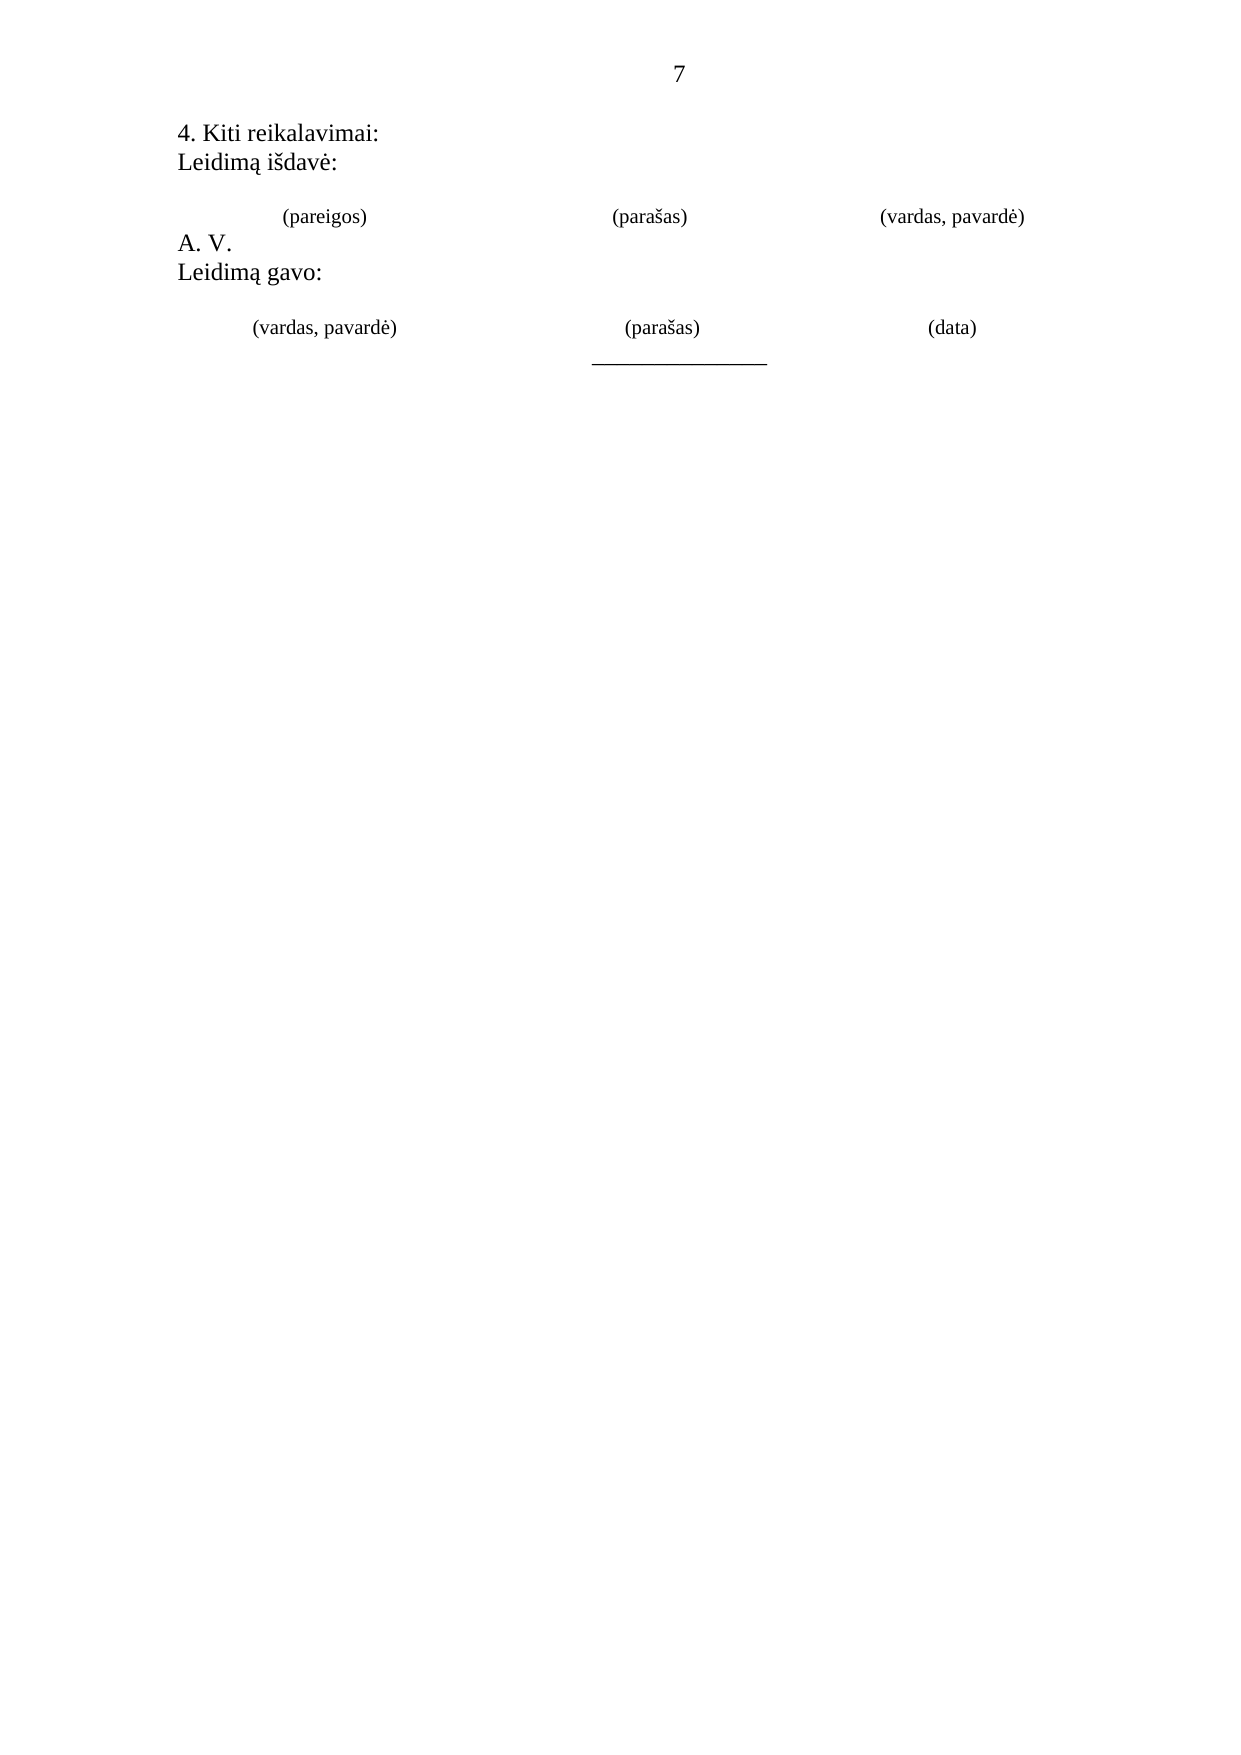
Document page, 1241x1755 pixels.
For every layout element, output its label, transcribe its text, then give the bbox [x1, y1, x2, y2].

text Leidimą išdavė: [177, 147, 1181, 176]
text (vardas, pavardė) (parašas) (data) [177, 315, 1181, 339]
text Leidimą gavo: [177, 257, 1181, 286]
text (pareigos) (parašas) (vardas, pavardė) [177, 204, 1181, 228]
text 4. Kiti reikalavimai: [177, 118, 1181, 147]
text ______________ [177, 339, 1181, 367]
text A. V. [177, 228, 1181, 257]
